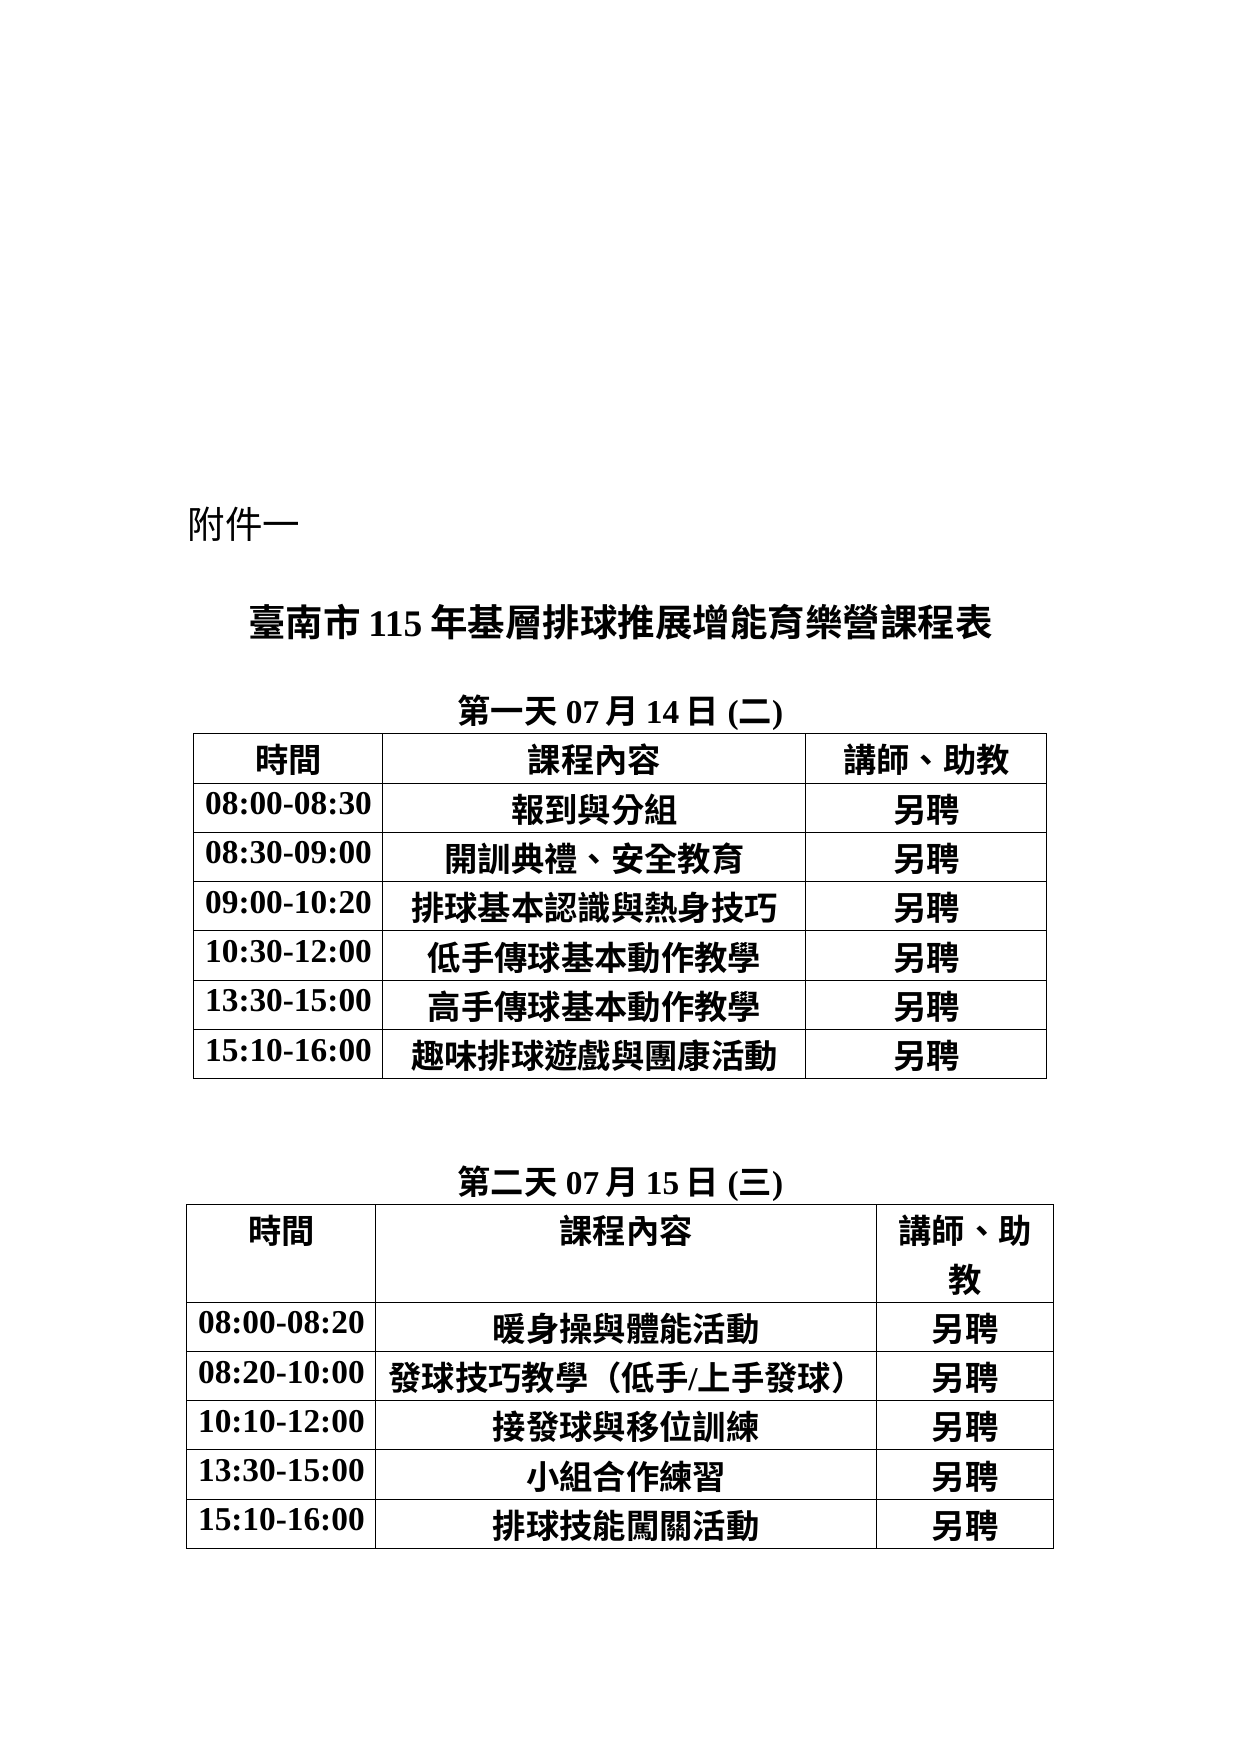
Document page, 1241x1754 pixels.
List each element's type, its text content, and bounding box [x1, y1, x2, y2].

table_header 講師、助教 [877, 1205, 1053, 1302]
table_cell 另聘 [806, 931, 1046, 979]
table_cell 另聘 [877, 1303, 1053, 1351]
table_header 講師、助教 [806, 734, 1046, 782]
table_cell 另聘 [877, 1450, 1053, 1499]
table_cell 另聘 [806, 833, 1046, 881]
table_cell 15:10-16:00 [194, 1030, 382, 1078]
table_cell 08:00-08:20 [187, 1303, 375, 1351]
table_cell 另聘 [806, 981, 1046, 1029]
table_cell 13:30-15:00 [187, 1450, 375, 1499]
table_cell 排球基本認識與熱身技巧 [383, 882, 805, 930]
text 臺南市115年基層排球推展增能育樂營課程表 [187, 592, 1053, 647]
table_cell 10:10-12:00 [187, 1401, 375, 1449]
table_cell 10:30-12:00 [194, 931, 382, 979]
table_cell 開訓典禮、安全教育 [383, 833, 805, 881]
table_header 時間 [187, 1205, 375, 1302]
table_cell 另聘 [806, 882, 1046, 930]
text 第一天 07月14日 (二) [187, 685, 1053, 733]
table_cell 另聘 [877, 1500, 1053, 1548]
table_cell 低手傳球基本動作教學 [383, 931, 805, 979]
table_cell 報到與分組 [383, 784, 805, 832]
table_cell 15:10-16:00 [187, 1500, 375, 1548]
table_cell 09:00-10:20 [194, 882, 382, 930]
table_cell 另聘 [877, 1401, 1053, 1449]
table_cell 高手傳球基本動作教學 [383, 981, 805, 1029]
table_header 課程內容 [383, 734, 805, 782]
text 第二天 07月15日 (三) [187, 1156, 1053, 1204]
table_cell 08:00-08:30 [194, 784, 382, 832]
table_cell 排球技能闖關活動 [376, 1500, 876, 1548]
table_header 時間 [194, 734, 382, 782]
table_cell 08:20-10:00 [187, 1352, 375, 1400]
table_cell 小組合作練習 [376, 1450, 876, 1499]
table_header 課程內容 [376, 1205, 876, 1302]
table_cell 接發球與移位訓練 [376, 1401, 876, 1449]
table_cell 暖身操與體能活動 [376, 1303, 876, 1351]
table_cell 另聘 [806, 1030, 1046, 1078]
table_cell 另聘 [806, 784, 1046, 832]
table_cell 08:30-09:00 [194, 833, 382, 881]
table_cell 另聘 [877, 1352, 1053, 1400]
table_cell 發球技巧教學（低手/上手發球） [376, 1352, 876, 1400]
table_cell 趣味排球遊戲與團康活動 [383, 1030, 805, 1078]
table_cell 13:30-15:00 [194, 981, 382, 1029]
text 附件一 [187, 495, 1053, 549]
